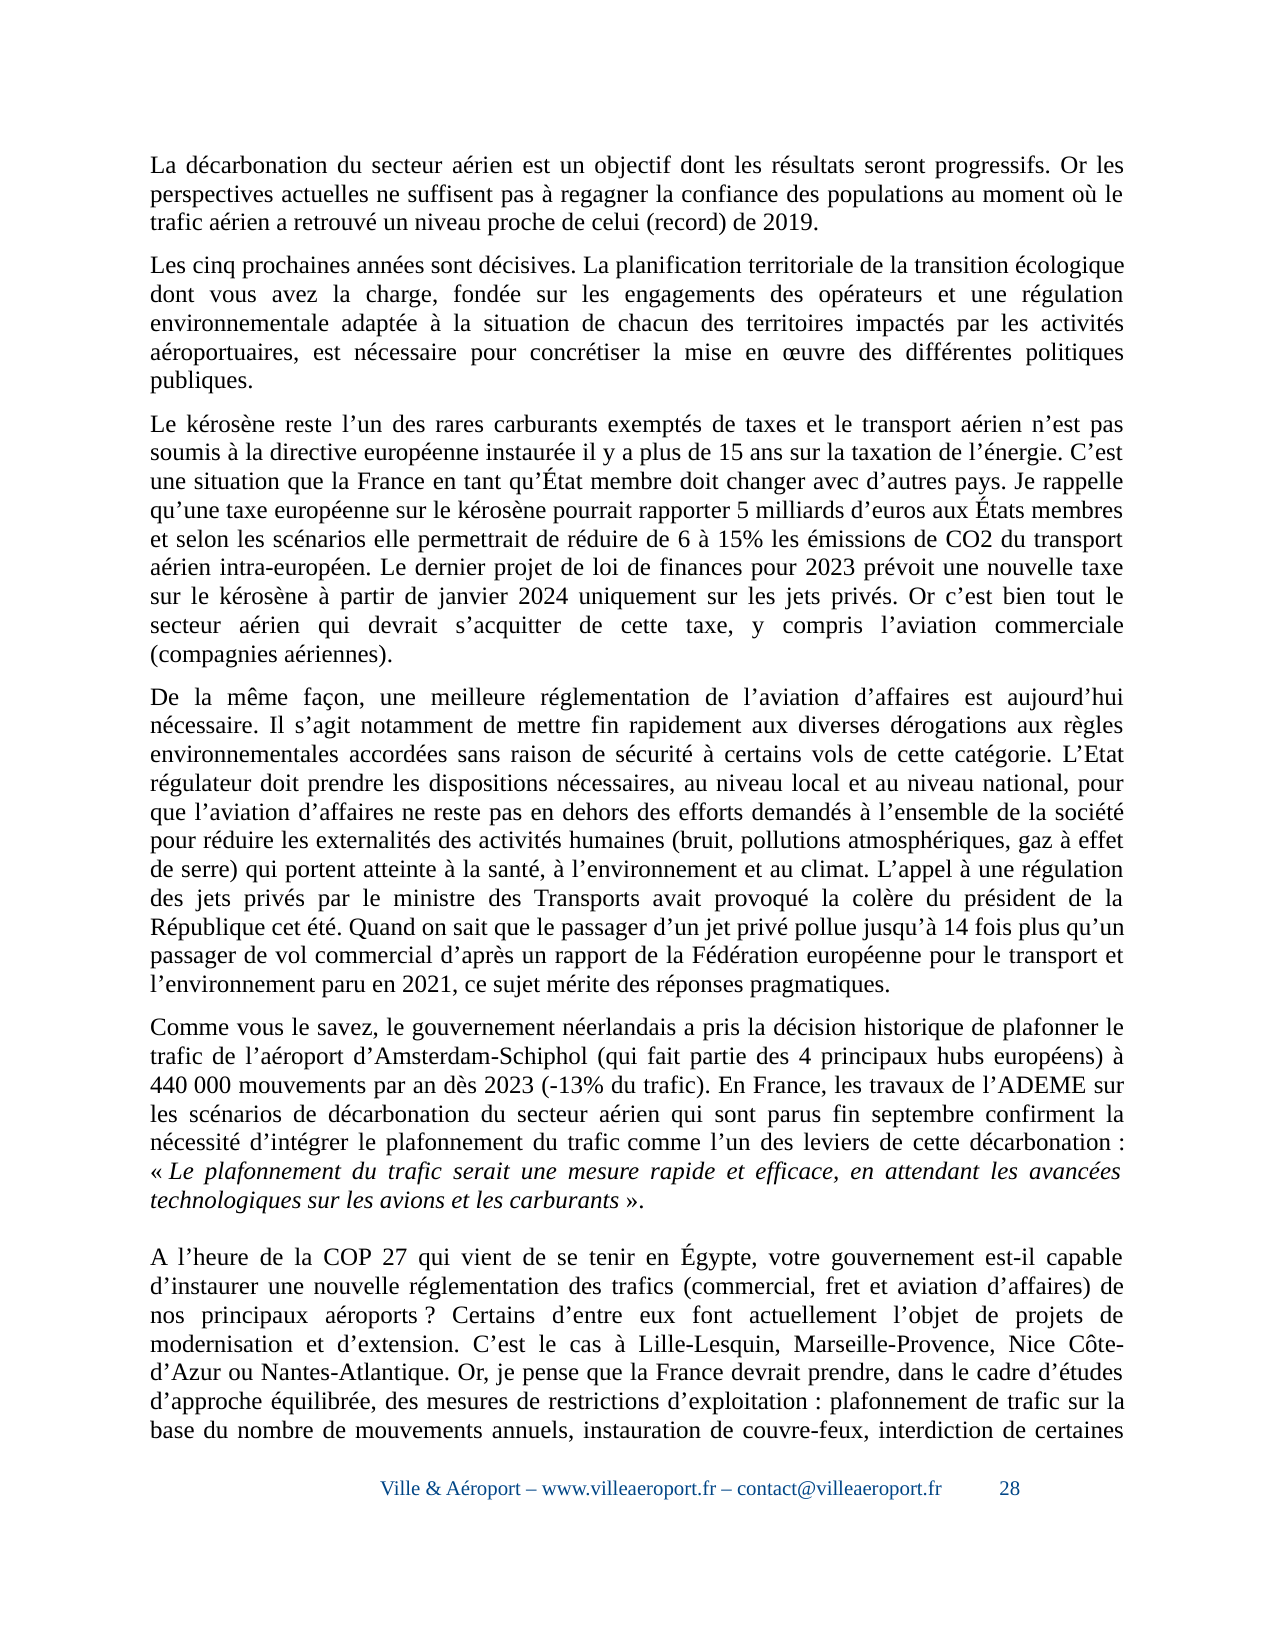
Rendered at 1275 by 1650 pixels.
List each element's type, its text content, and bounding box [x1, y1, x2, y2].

text La décarbonation du secteur aérien est un objectif dont les résultats seront progressifs. Or les perspectives actuelles ne suffisent pas à regagner la confiance des populations au moment où le trafic aérien a retrouvé un niveau proche de celui (record) de 2019. [150, 150, 1125, 236]
text Le kérosène reste l’un des rares carburants exemptés de taxes et le transport aérien n’est pas soumis à la directive européenne instaurée il y a plus de 15 ans sur la taxation de l’énergie. C’est une situation que la France en tant qu’État membre doit changer avec d’autres pays. Je rappelle qu’une taxe européenne sur le kérosène pourrait rapporter 5 milliards d’euros aux États membres et selon les scénarios elle permettrait de réduire de 6 à 15% les émissions de CO2 du transport aérien intra-européen. Le dernier projet de loi de finances pour 2023 prévoit une nouvelle taxe sur le kérosène à partir de janvier 2024 uniquement sur les jets privés. Or c’est bien tout le secteur aérien qui devrait s’acquitter de cette taxe, y compris l’aviation commerciale (compagnies aériennes). [150, 409, 1125, 667]
text Les cinq prochaines années sont décisives. La planification territoriale de la transition écologique dont vous avez la charge, fondée sur les engagements des opérateurs et une régulation environnementale adaptée à la situation de chacun des territoires impactés par les activités aéroportuaires, est nécessaire pour concrétiser la mise en œuvre des différentes politiques publiques. [150, 251, 1125, 394]
text Comme vous le savez, le gouvernement néerlandais a pris la décision historique de plafonner le trafic de l’aéroport d’Amsterdam-Schiphol (qui fait partie des 4 principaux hubs européens) à 440 000 mouvements par an dès 2023 (-13% du trafic). En France, les travaux de l’ADEME sur les scénarios de décarbonation du secteur aérien qui sont parus fin septembre confirment la nécessité d’intégrer le plafonnement du trafic comme l’un des leviers de cette décarbonation : « Le plafonnement du trafic serait une mesure rapide et efficace, en attendant les avancées technologiques sur les avions et les carburants ». [150, 1012, 1125, 1214]
text De la même façon, une meilleure réglementation de l’aviation d’affaires est aujourd’hui nécessaire. Il s’agit notamment de mettre fin rapidement aux diverses dérogations aux règles environnementales accordées sans raison de sécurité à certains vols de cette catégorie. L’Etat régulateur doit prendre les dispositions nécessaires, au niveau local et au niveau national, pour que l’aviation d’affaires ne reste pas en dehors des efforts demandés à l’ensemble de la société pour réduire les externalités des activités humaines (bruit, pollutions atmosphériques, gaz à effet de serre) qui portent atteinte à la santé, à l’environnement et au climat. L’appel à une régulation des jets privés par le ministre des Transports avait provoqué la colère du président de la République cet été. Quand on sait que le passager d’un jet privé pollue jusqu’à 14 fois plus qu’un passager de vol commercial d’après un rapport de la Fédération européenne pour le transport et l’environnement paru en 2021, ce sujet mérite des réponses pragmatiques. [150, 682, 1125, 998]
text A l’heure de la COP 27 qui vient de se tenir en Égypte, votre gouvernement est-il capable d’instaurer une nouvelle réglementation des trafics (commercial, fret et aviation d’affaires) de nos principaux aéroports ? Certains d’entre eux font actuellement l’objet de projets de modernisation et d’extension. C’est le cas à Lille-Lesquin, Marseille-Provence, Nice Côte-d’Azur ou Nantes-Atlantique. Or, je pense que la France devrait prendre, dans le cadre d’études d’approche équilibrée, des mesures de restrictions d’exploitation : plafonnement de trafic sur la base du nombre de mouvements annuels, instauration de couvre-feux, interdiction de certaines [150, 1242, 1125, 1444]
